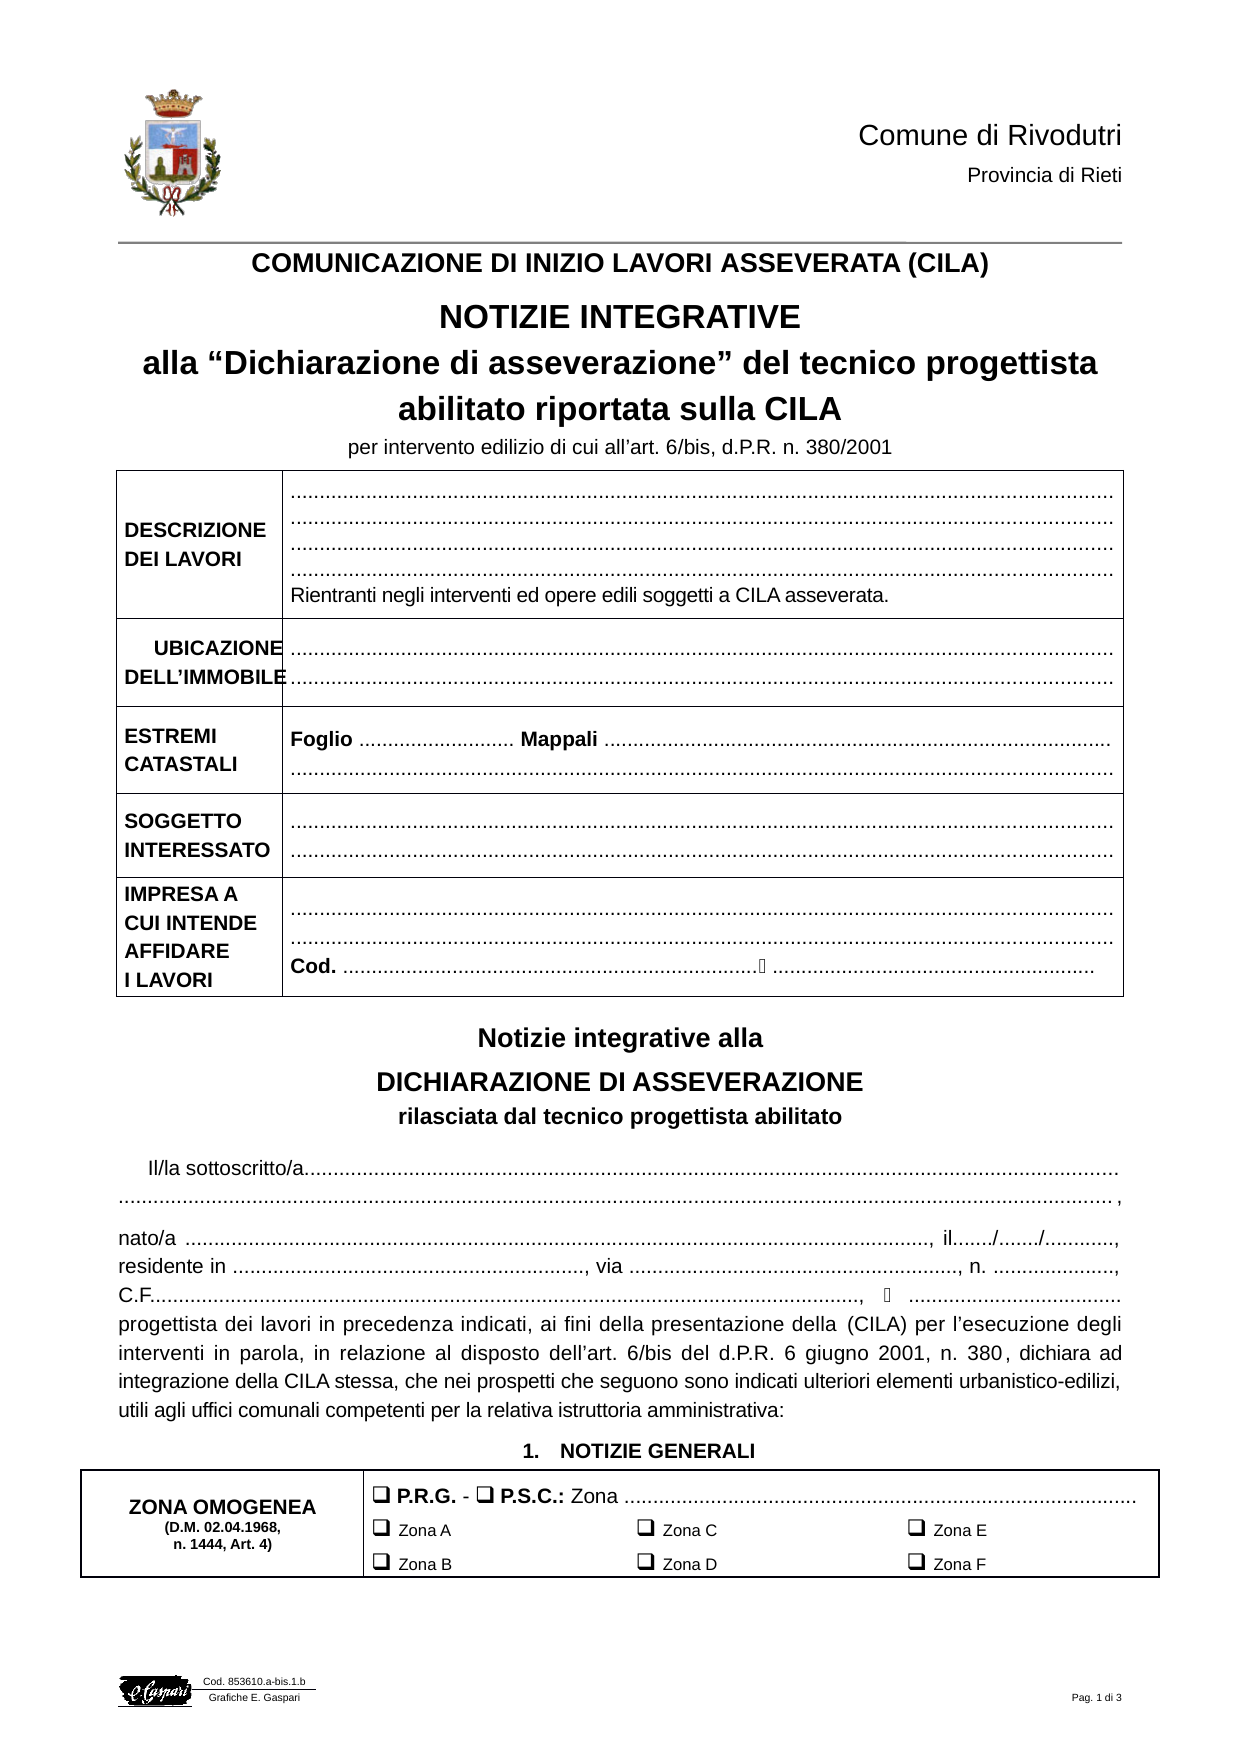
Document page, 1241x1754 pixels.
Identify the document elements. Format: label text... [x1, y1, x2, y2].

list NOTIZIE GENERALI [156, 1439, 1122, 1463]
picture [118, 1674, 192, 1706]
title per intervento edilizio di cui all’art. 6/bis, d.P.R. n. 380/2001 [118, 435, 1122, 459]
table_header DESCRIZIONE DEI LAVORI [117, 471, 282, 617]
table_cell Foglio ........................... Mappali ........................................................................................ [283, 707, 1123, 793]
table_header ZONA OMOGENEA (D.M. 02.04.1968, n. 1444, Art. 4) [82, 1471, 363, 1576]
table_cell IMPRESA A CUI INTENDE AFFIDARE I LAVORI [117, 878, 282, 996]
table_cell ESTREMI CATASTALI [117, 707, 282, 793]
text Provincia di Rieti [224, 163, 1122, 187]
title alla “Dichiarazione di asseverazione” del tecnico progettista abilitato riportata sulla CILA [118, 343, 1122, 427]
picture [122, 87, 224, 219]
text rilasciata dal tecnico progettista abilitato [118, 1103, 1122, 1130]
text Notizie integrative alla [118, 1022, 1122, 1053]
table_header  P.R.G. -  P.S.C.: Zona .........................................................................................  Zona A  Zona C  Zona E  Zona B  Zona D  Zona F [364, 1471, 1158, 1576]
table_cell [283, 794, 1123, 877]
text nato/a ................................................................................................................................., il......./......./............, residente in ............................................................., via ........................................................., n. ....................., C.F...........................................................................................................................,  ..................................... progettista dei lavori in precedenza indicati, ai fini della presentazione della (CILA) per l’esecuzione degli interventi in parola, in relazione al disposto dell’art. 6/bis del d.P.R. 6 giugno 2001, n. 380, dichiara ad integrazione della CILA stessa, che nei prospetti che seguono sono indicati ulteriori elementi urbanistico-edilizi, utili agli uffici comunali competenti per la relativa istruttoria amministrativa: [118, 1225, 1122, 1422]
title COMUNICAZIONE DI INIZIO LAVORI ASSEVERATA (CILA) [103, 247, 1137, 278]
text Il/la sottoscritto/a , [118, 1155, 1122, 1208]
table_header Rientranti negli interventi ed opere edili soggetti a CILA asseverata. [283, 471, 1123, 617]
table_cell SOGGETTO INTERESSATO [117, 794, 282, 877]
table_cell [283, 619, 1123, 706]
text Comune di Rivodutri [224, 118, 1122, 152]
table_cell Cod. ........................................................................ ........................................................ [283, 878, 1123, 996]
table_cell UBICAZIONE DELL’IMMOBILE [117, 619, 282, 706]
text DICHIARAZIONE DI ASSEVERAZIONE [118, 1066, 1122, 1097]
title NOTIZIE INTEGRATIVE [118, 297, 1122, 335]
